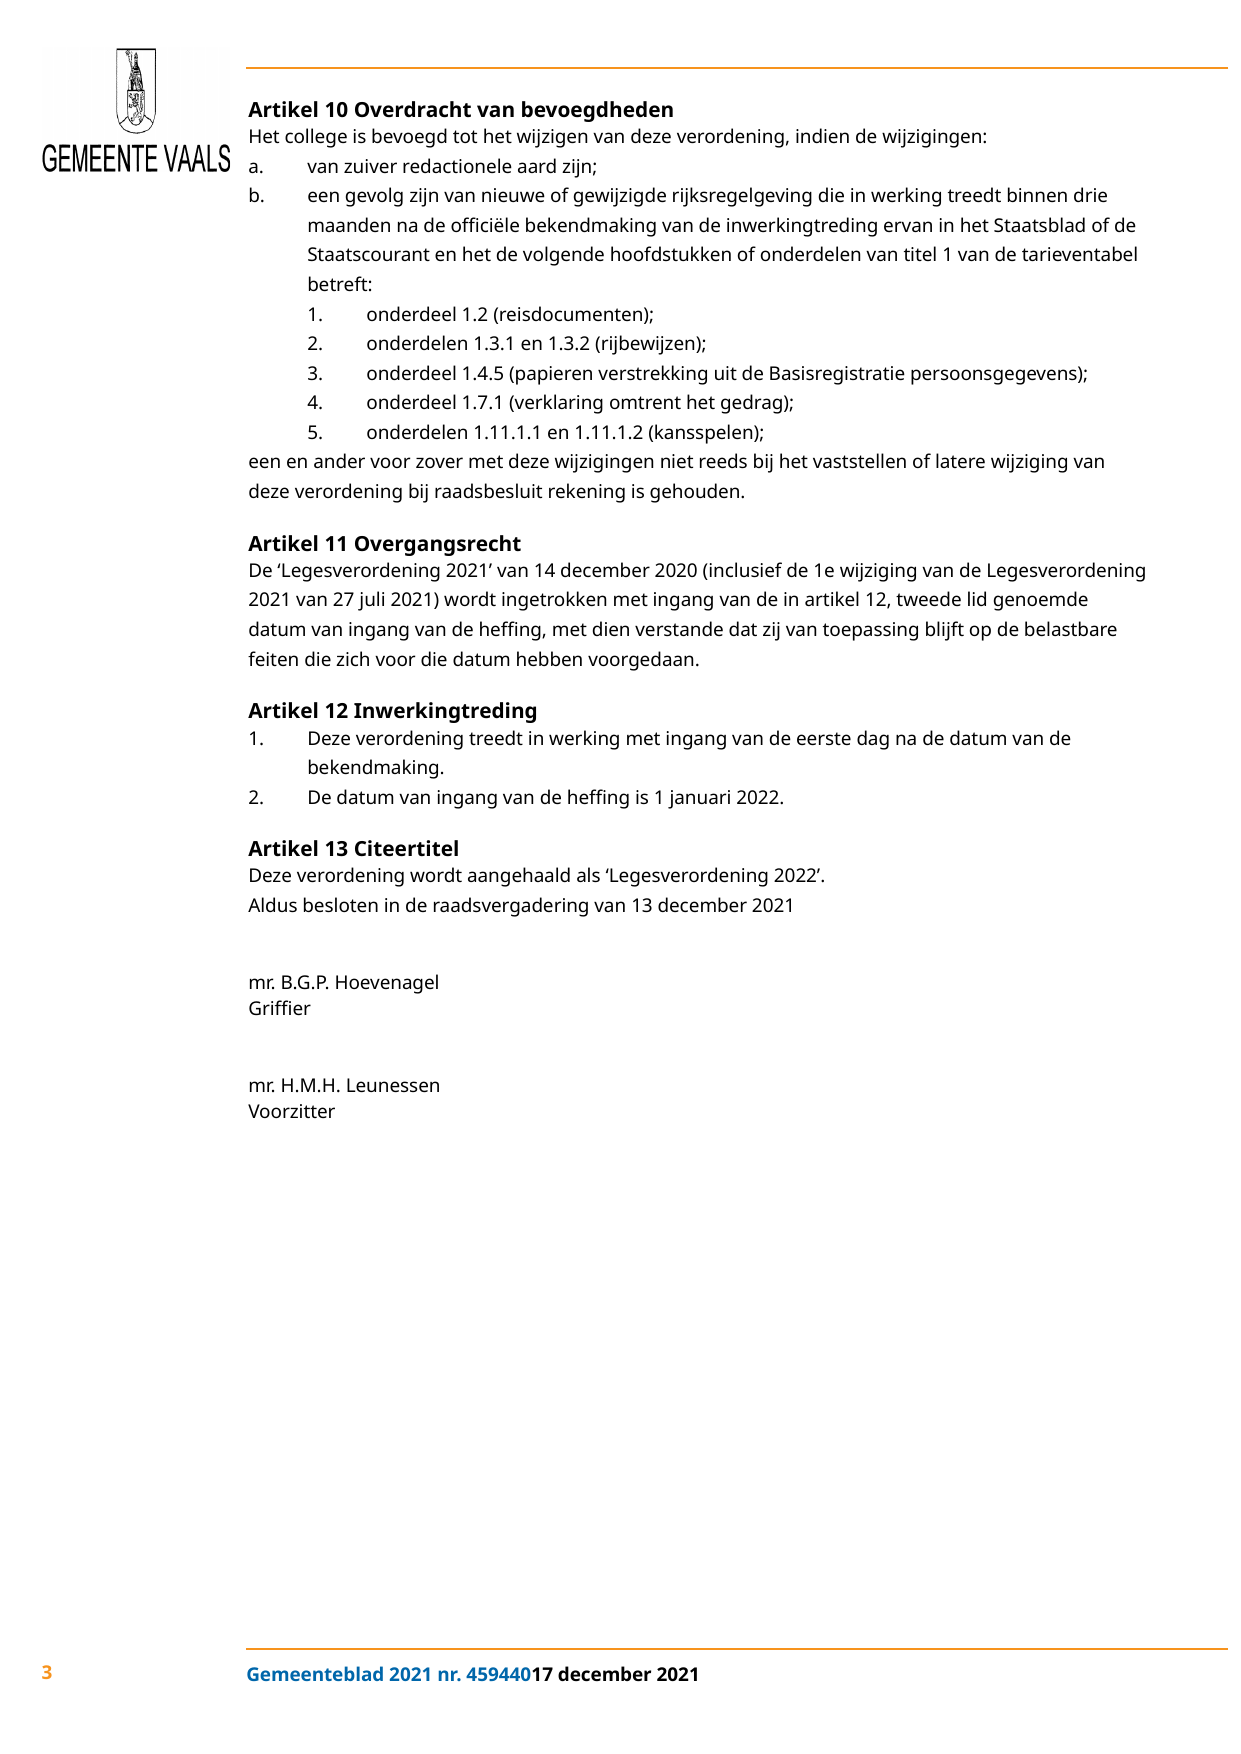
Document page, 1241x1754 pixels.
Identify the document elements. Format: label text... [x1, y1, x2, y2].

text Artikel 12 Inwerkingtreding [248, 696, 1152, 725]
text mr. H.M.H. Leunessen [248, 1072, 1152, 1098]
picture [41, 47, 231, 172]
text Artikel 10 Overdracht van bevoegdheden [248, 95, 1152, 123]
list onderdeel 1.4.5 (papieren verstrekking uit de Basisregistratie persoonsgegevens); [307, 360, 1152, 386]
list onderdelen 1.3.1 en 1.3.2 (rijbewijzen); [307, 330, 1152, 356]
text De ‘Legesverordening 2021’ van 14 december 2020 (inclusief de 1e wijziging van de Legesverordening 2021 van 27 juli 2021) wordt ingetrokken met ingang van de in artikel 12, tweede lid genoemde datum van ingang van de heffing, met dien verstande dat zij van toepassing blijft op de belastbare feiten die zich voor die datum hebben voorgedaan. [248, 557, 1152, 672]
text Het college is bevoegd tot het wijzigen van deze verordening, indien de wijzigingen: [248, 123, 1152, 149]
text Artikel 13 Citeertitel [248, 834, 1152, 863]
text mr. B.G.P. Hoevenagel [248, 969, 1152, 995]
text Artikel 11 Overgangsrecht [248, 529, 1152, 557]
list onderdelen 1.11.1.1 en 1.11.1.2 (kansspelen); [307, 419, 1152, 445]
list van zuiver redactionele aard zijn; [248, 153, 1152, 178]
text Voorzitter [248, 1098, 1152, 1124]
text Griffier [248, 995, 1152, 1021]
list Deze verordening treedt in werking met ingang van de eerste dag na de datum van de bekendmaking. [248, 725, 1152, 780]
list onderdeel 1.2 (reisdocumenten); [307, 301, 1152, 326]
text Aldus besloten in de raadsvergadering van 13 december 2021 [248, 892, 1152, 918]
list onderdeel 1.7.1 (verklaring omtrent het gedrag); [307, 389, 1152, 415]
list De datum van ingang van de heffing is 1 januari 2022. [248, 784, 1152, 809]
list een gevolg zijn van nieuwe of gewijzigde rijksregelgeving die in werking treedt binnen drie maanden na de officiële bekendmaking van de inwerkingtreding ervan in het Staatsblad of de Staatscourant en het de volgende hoofdstukken of onderdelen van titel 1 van de tarieventabel betreft: [248, 182, 1152, 297]
text Deze verordening wordt aangehaald als ‘Legesverordening 2022’. [248, 863, 1152, 888]
text een en ander voor zover met deze wijzigingen niet reeds bij het vaststellen of latere wijziging van deze verordening bij raadsbesluit rekening is gehouden. [248, 449, 1152, 504]
